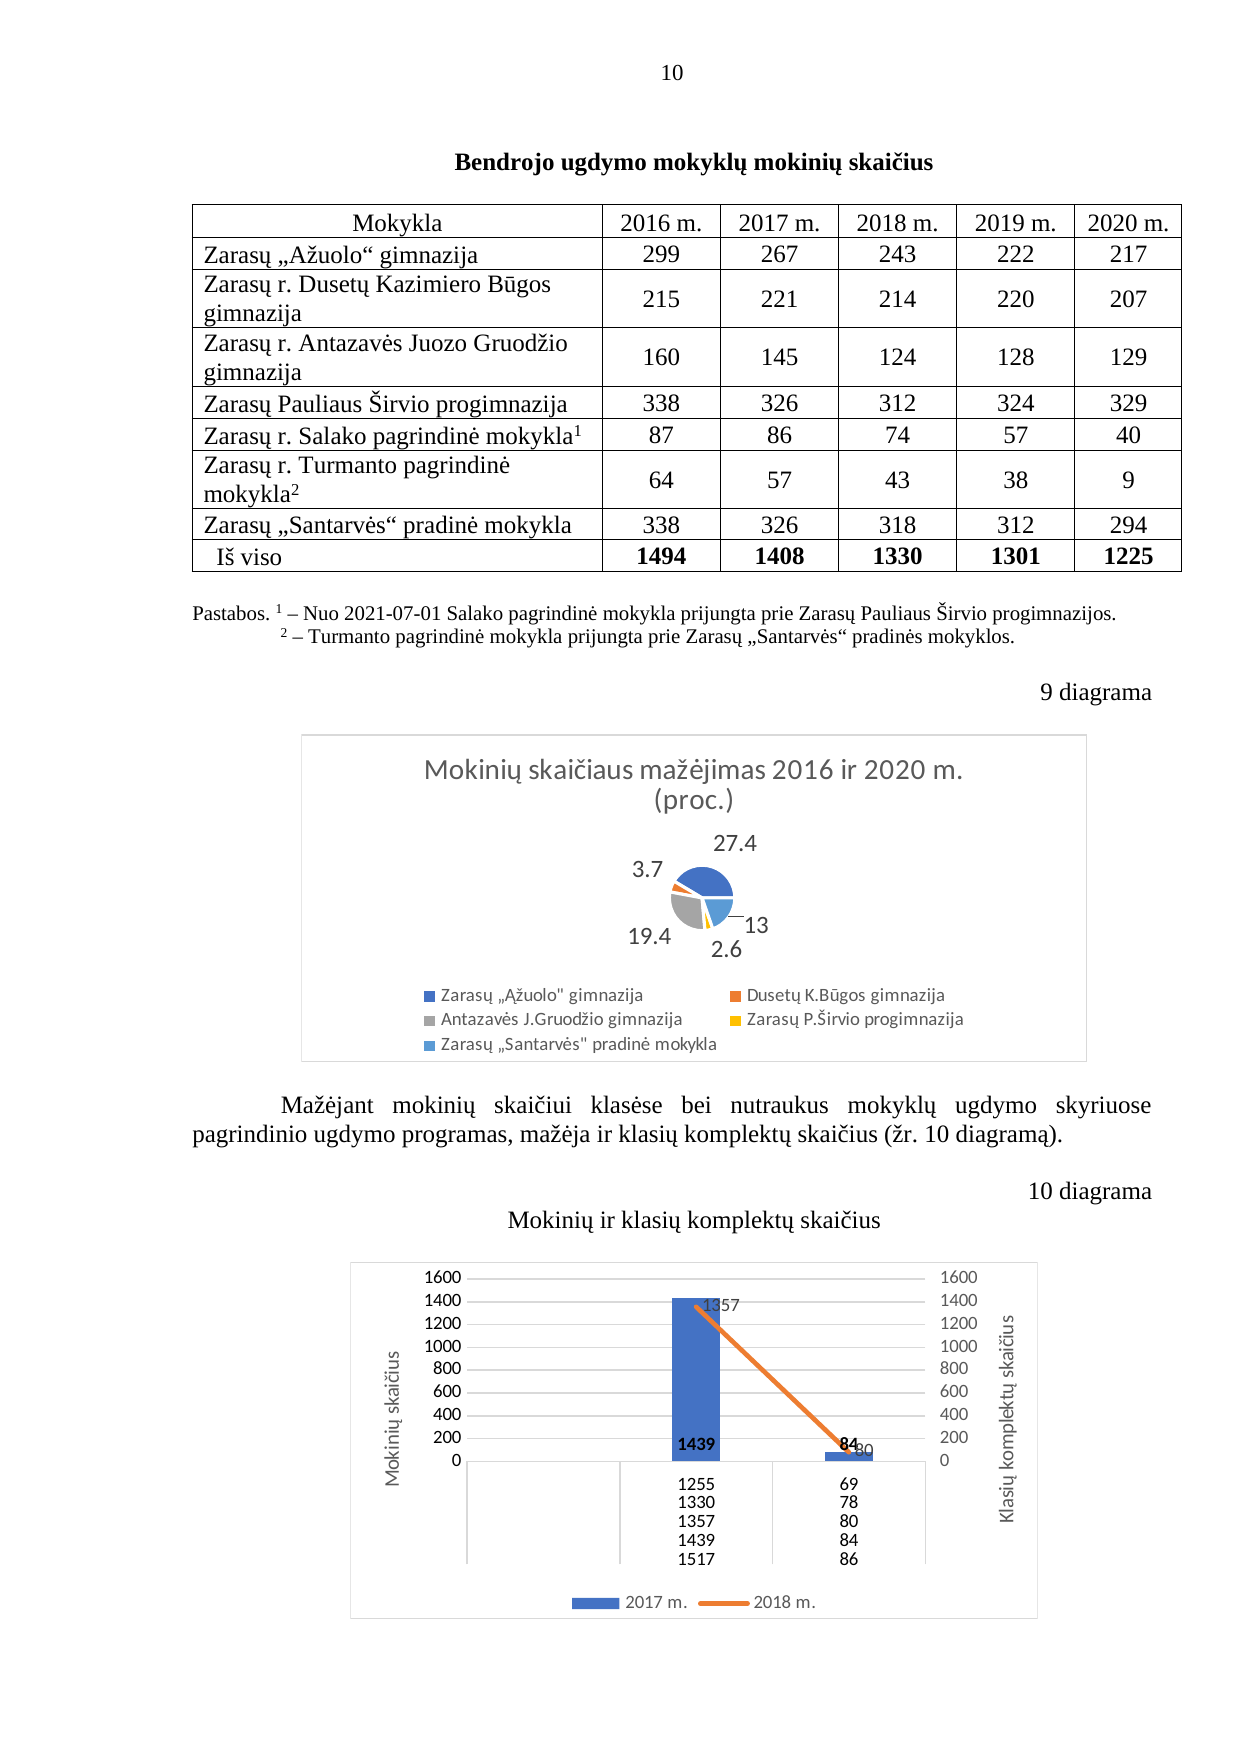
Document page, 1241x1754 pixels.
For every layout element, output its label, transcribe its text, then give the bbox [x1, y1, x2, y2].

table_cell 1408 [721, 540, 838, 571]
table_cell 124 [839, 328, 956, 386]
table_cell 74 [839, 419, 956, 449]
table_cell 299 [603, 238, 720, 268]
table_cell 312 [839, 387, 956, 418]
table_cell 64 [603, 451, 720, 508]
table_cell 329 [1075, 387, 1181, 418]
table_cell 214 [839, 270, 956, 327]
table_cell 222 [957, 238, 1074, 268]
table_cell 221 [721, 270, 838, 327]
table_cell 207 [1075, 270, 1181, 327]
table_cell 43 [839, 451, 956, 508]
table_cell Zarasų Pauliaus Širvio progimnazija [193, 387, 602, 418]
table_cell 312 [957, 509, 1074, 539]
table_cell Zarasų „Ažuolo“ gimnazija [193, 238, 602, 268]
text 9 diagrama [192, 677, 1152, 706]
table_cell 160 [603, 328, 720, 386]
text Pastabos. 1 – Nuo 2021-07-01 Salako pagrindinė mokykla prijungta prie Zarasų Pauliaus Širvio progimnazijos. [192, 600, 1152, 624]
table_cell 338 [603, 509, 720, 539]
table_cell 38 [957, 451, 1074, 508]
text Bendrojo ugdymo mokyklų mokinių skaičius [192, 147, 1152, 176]
table_cell 294 [1075, 509, 1181, 539]
table_header 2016 m. [603, 205, 720, 237]
table_cell 129 [1075, 328, 1181, 386]
table_cell 86 [721, 419, 838, 449]
table_cell 87 [603, 419, 720, 449]
text 2 – Turmanto pagrindinė mokykla prijungta prie Zarasų „Santarvės“ pradinės mokyklos. [192, 624, 1152, 648]
table_cell 1301 [957, 540, 1074, 571]
table_cell 326 [721, 387, 838, 418]
table_cell 324 [957, 387, 1074, 418]
table_cell Iš viso [193, 540, 602, 571]
table_cell 1494 [603, 540, 720, 571]
table_cell Zarasų „Santarvės“ pradinė mokykla [193, 509, 602, 539]
table_cell 215 [603, 270, 720, 327]
table_header 2019 m. [957, 205, 1074, 237]
text Mokinių ir klasių komplektų skaičius [192, 1205, 1152, 1234]
table_cell 57 [957, 419, 1074, 449]
table_cell 243 [839, 238, 956, 268]
table_cell 1330 [839, 540, 956, 571]
table_header 2020 m. [1075, 205, 1181, 237]
table_cell 318 [839, 509, 956, 539]
table_cell 1225 [1075, 540, 1181, 571]
table_cell 9 [1075, 451, 1181, 508]
table_header 2017 m. [721, 205, 838, 237]
text Mažėjant mokinių skaičiui klasėse bei nutraukus mokyklų ugdymo skyriuose pagrindinio ugdymo programas, mažėja ir klasių komplektų skaičius (žr. 10 diagramą). [192, 1090, 1152, 1148]
table_cell Zarasų r. Antazavės Juozo Gruodžio gimnazija [193, 328, 602, 386]
table_cell Zarasų r. Turmanto pagrindinė mokykla2 [193, 451, 602, 508]
table_cell 40 [1075, 419, 1181, 449]
table_cell 217 [1075, 238, 1181, 268]
table_cell 267 [721, 238, 838, 268]
table_cell 145 [721, 328, 838, 386]
table_header Mokykla [193, 205, 602, 237]
table_header 2018 m. [839, 205, 956, 237]
text 10 diagrama [192, 1176, 1152, 1205]
table_cell 57 [721, 451, 838, 508]
table_cell 338 [603, 387, 720, 418]
table_cell 220 [957, 270, 1074, 327]
table_cell 326 [721, 509, 838, 539]
table_cell Zarasų r. Salako pagrindinė mokykla1 [193, 419, 602, 449]
table_cell 128 [957, 328, 1074, 386]
table_cell Zarasų r. Dusetų Kazimiero Būgos gimnazija [193, 270, 602, 327]
